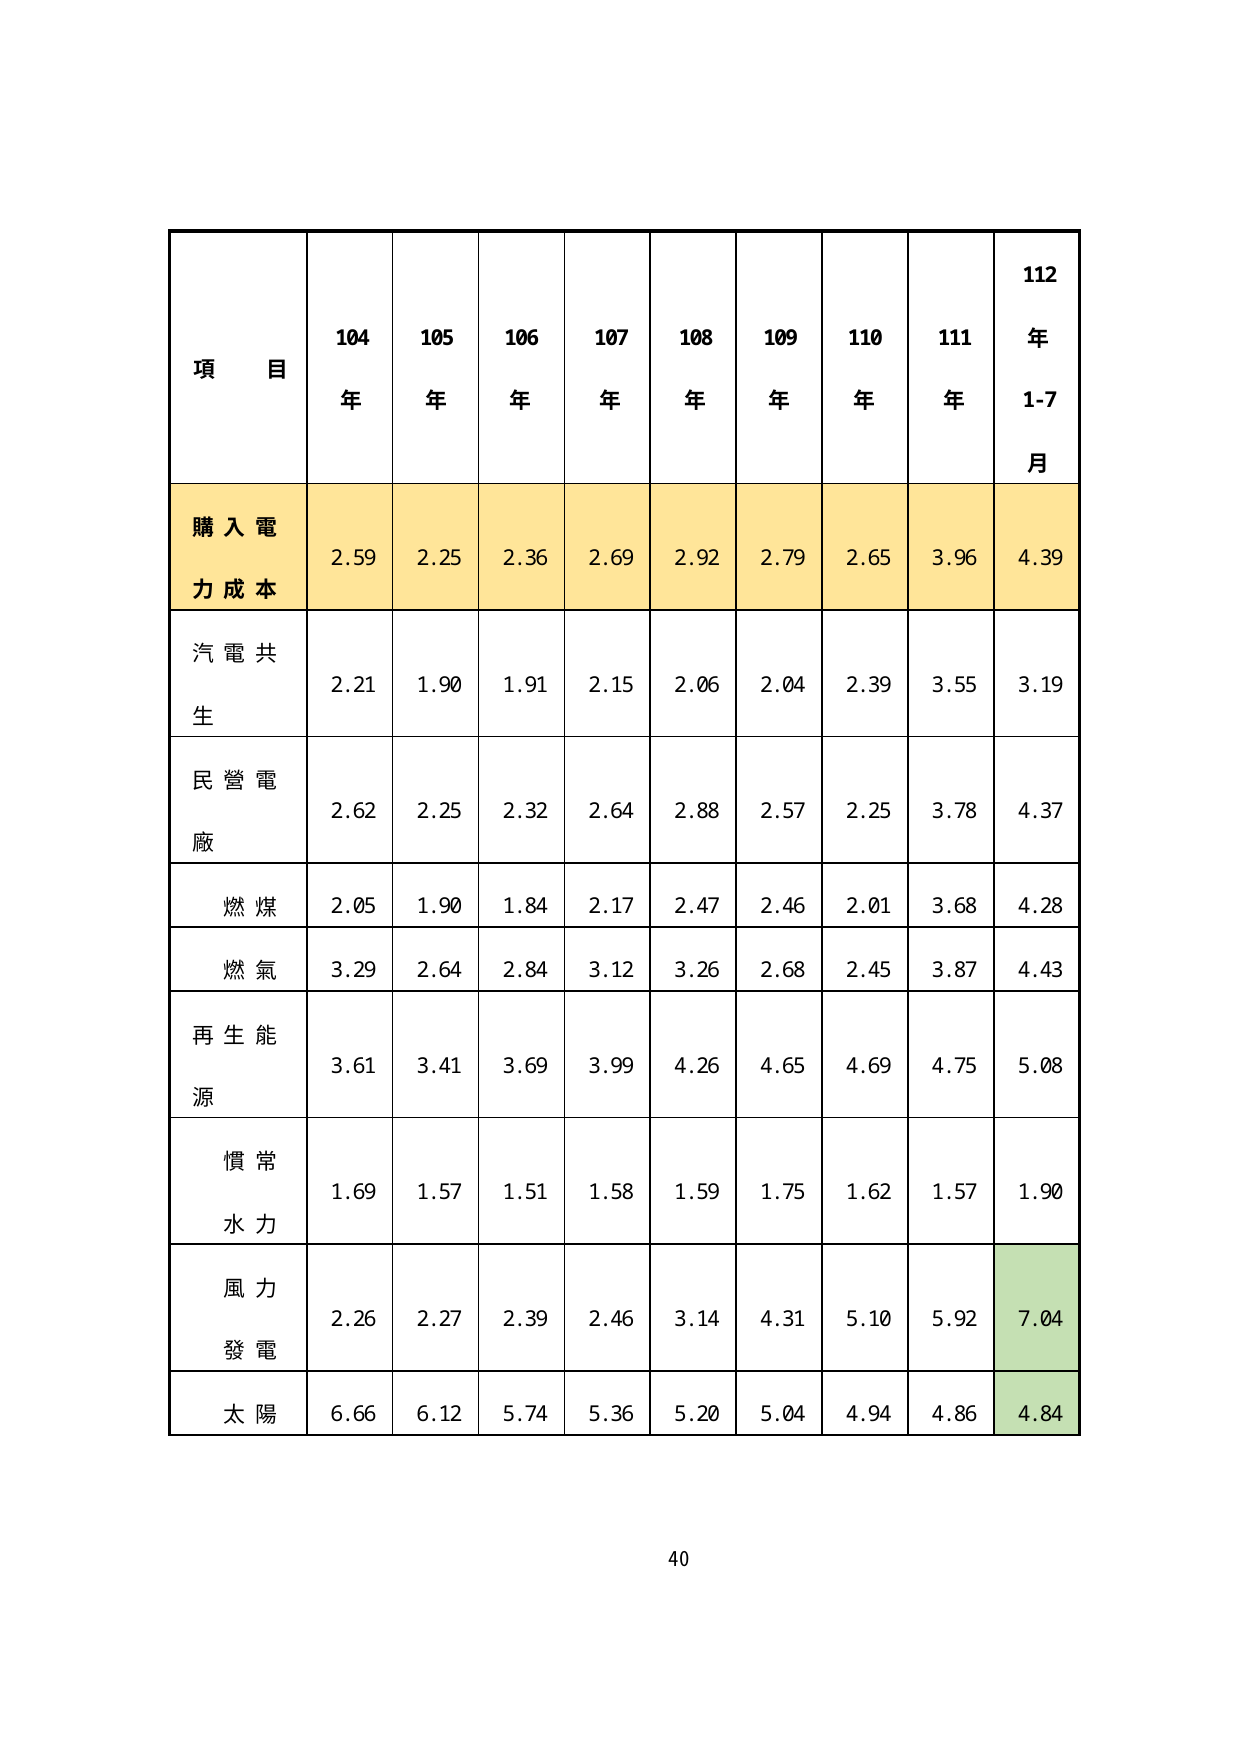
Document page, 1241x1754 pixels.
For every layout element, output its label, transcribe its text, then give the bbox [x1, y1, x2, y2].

table_cell 2.25 [823, 737, 907, 862]
table_cell 5.36 [565, 1372, 649, 1434]
table_header 105年 [393, 233, 478, 482]
table_cell 2.17 [565, 864, 649, 926]
table_cell 慣常水力 [171, 1118, 306, 1243]
table_cell 2.68 [737, 928, 821, 990]
table_cell 5.74 [479, 1372, 564, 1434]
table_cell 1.91 [479, 611, 564, 736]
table_cell 2.45 [823, 928, 907, 990]
table_cell 風力發電 [171, 1245, 306, 1370]
table_cell 2.25 [393, 737, 478, 862]
table_cell 民營電廠 [171, 737, 306, 862]
table_cell 2.15 [565, 611, 649, 736]
table_cell 4.28 [995, 864, 1078, 926]
table_cell 2.05 [308, 864, 392, 926]
table_header 106年 [479, 233, 564, 482]
table_cell 1.51 [479, 1118, 564, 1243]
table_cell 4.43 [995, 928, 1078, 990]
table_cell 5.10 [823, 1245, 907, 1370]
table_cell 3.12 [565, 928, 649, 990]
table_cell 2.64 [565, 737, 649, 862]
table_cell 7.04 [995, 1245, 1078, 1370]
table_cell 3.68 [909, 864, 993, 926]
table_cell 1.75 [737, 1118, 821, 1243]
table_cell 4.86 [909, 1372, 993, 1434]
table_cell 2.32 [479, 737, 564, 862]
table_header 111年 [909, 233, 993, 482]
table_cell 4.75 [909, 992, 993, 1117]
table_cell 1.84 [479, 864, 564, 926]
table_cell 太陽 [171, 1372, 306, 1434]
table_cell 2.21 [308, 611, 392, 736]
table_cell 1.58 [565, 1118, 649, 1243]
table_header 項 目 [171, 233, 306, 482]
table_cell 2.47 [651, 864, 735, 926]
table_cell 2.01 [823, 864, 907, 926]
table_cell 2.65 [823, 484, 907, 609]
table_cell 2.62 [308, 737, 392, 862]
table_cell 2.59 [308, 484, 392, 609]
table_header 112年 1-7月 [995, 233, 1078, 482]
table_cell 1.90 [393, 864, 478, 926]
table_header 104年 [308, 233, 392, 482]
table_header 109年 [737, 233, 821, 482]
table_cell 2.25 [393, 484, 478, 609]
table_header 107年 [565, 233, 649, 482]
table_cell 2.27 [393, 1245, 478, 1370]
table_cell 3.41 [393, 992, 478, 1117]
table_cell 2.88 [651, 737, 735, 862]
table_cell 2.26 [308, 1245, 392, 1370]
table_cell 2.92 [651, 484, 735, 609]
table_cell 2.06 [651, 611, 735, 736]
table_cell 4.39 [995, 484, 1078, 609]
table_header 108年 [651, 233, 735, 482]
table_cell 4.94 [823, 1372, 907, 1434]
table_cell 2.57 [737, 737, 821, 862]
table_cell 4.37 [995, 737, 1078, 862]
table_cell 購入電力成本 [171, 484, 306, 609]
table_cell 2.39 [479, 1245, 564, 1370]
table_cell 5.04 [737, 1372, 821, 1434]
table_cell 5.20 [651, 1372, 735, 1434]
table_cell 2.36 [479, 484, 564, 609]
table_cell 1.57 [393, 1118, 478, 1243]
table_cell 1.59 [651, 1118, 735, 1243]
table_cell 3.99 [565, 992, 649, 1117]
table_cell 3.14 [651, 1245, 735, 1370]
table_cell 汽電共生 [171, 611, 306, 736]
table_header 110年 [823, 233, 907, 482]
table_cell 3.96 [909, 484, 993, 609]
table_cell 1.90 [393, 611, 478, 736]
table_cell 2.46 [737, 864, 821, 926]
table_cell 燃煤 [171, 864, 306, 926]
table_cell 2.64 [393, 928, 478, 990]
table_cell 2.79 [737, 484, 821, 609]
table_cell 2.46 [565, 1245, 649, 1370]
table_cell 5.92 [909, 1245, 993, 1370]
table_cell 2.84 [479, 928, 564, 990]
table_cell 再生能源 [171, 992, 306, 1117]
table_cell 3.19 [995, 611, 1078, 736]
table_cell 3.87 [909, 928, 993, 990]
table_cell 1.57 [909, 1118, 993, 1243]
table_cell 3.29 [308, 928, 392, 990]
table_cell 3.26 [651, 928, 735, 990]
table_cell 3.61 [308, 992, 392, 1117]
table_cell 1.90 [995, 1118, 1078, 1243]
table_cell 4.26 [651, 992, 735, 1117]
table_cell 1.62 [823, 1118, 907, 1243]
table_cell 2.04 [737, 611, 821, 736]
table_cell 5.08 [995, 992, 1078, 1117]
table_cell 6.12 [393, 1372, 478, 1434]
table_cell 3.55 [909, 611, 993, 736]
table_cell 6.66 [308, 1372, 392, 1434]
table_cell 燃氣 [171, 928, 306, 990]
table_cell 4.65 [737, 992, 821, 1117]
table_cell 2.39 [823, 611, 907, 736]
table_cell 3.78 [909, 737, 993, 862]
table_cell 4.84 [995, 1372, 1078, 1434]
table_cell 1.69 [308, 1118, 392, 1243]
table_cell 2.69 [565, 484, 649, 609]
table_cell 4.69 [823, 992, 907, 1117]
table_cell 4.31 [737, 1245, 821, 1370]
table_cell 3.69 [479, 992, 564, 1117]
